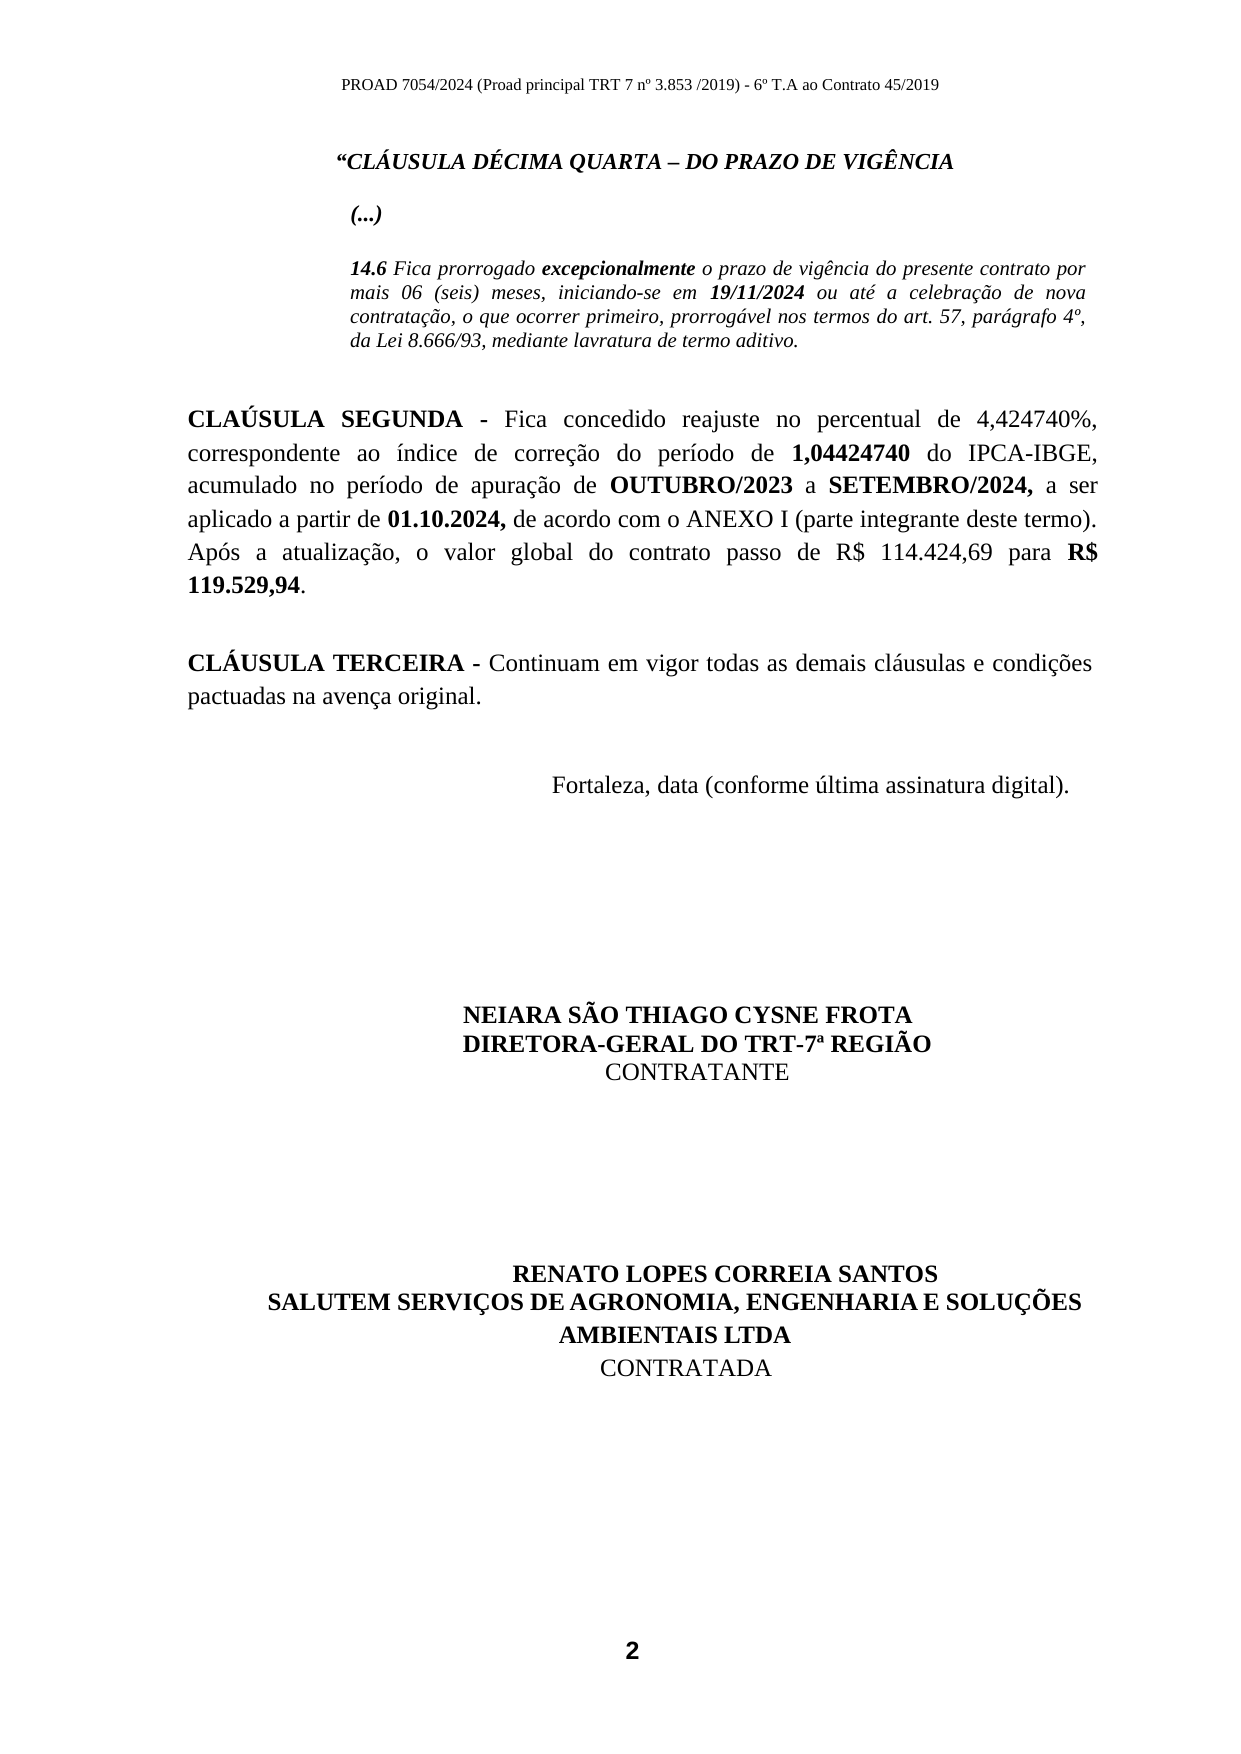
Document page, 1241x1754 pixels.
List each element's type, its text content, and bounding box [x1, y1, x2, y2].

text CONTRATANTE [187, 1057, 1088, 1086]
text DIRETORA-GERAL DO TRT-7ª REGIÃO [187, 1029, 1088, 1057]
text SALUTEM SERVIÇOS DE AGRONOMIA, ENGENHARIA E SOLUÇÕES AMBIENTAIS LTDA [187, 1287, 1162, 1349]
text CONTRATADA [187, 1353, 1088, 1382]
text CLAÚSULA SEGUNDA - Fica concedido reajuste no percentual de 4,424740%, correspondente ao índice de correção do período de 1,04424740 do IPCA-IBGE, acumulado no período de apuração de OUTUBRO/2023 a SETEMBRO/2024, a ser aplicado a partir de 01.10.2024, de acordo com o ANEXO I (parte integrante deste termo). Após a atualização, o valor global do contrato passo de R$ 114.424,69 para R$ 119.529,94. [187, 404, 1098, 598]
text (...) [350, 200, 1088, 227]
text CLÁUSULA TERCEIRA - Continuam em vigor todas as demais cláusulas e condições pactuadas na avença original. [187, 648, 1093, 710]
text NEIARA SÃO THIAGO CYSNE FROTA [187, 1000, 1088, 1029]
text RENATO LOPES CORREIA SANTOS [187, 1259, 1088, 1287]
text Fortaleza, data (conforme última assinatura digital). [335, 770, 1088, 799]
text “CLÁUSULA DÉCIMA QUARTA – DO PRAZO DE VIGÊNCIA [335, 148, 1088, 174]
text 14.6 Fica prorrogado excepcionalmente o prazo de vigência do presente contrato por mais 06 (seis) meses, iniciando-se em 19/11/2024 ou até a celebração de nova contratação, o que ocorrer primeiro, prorrogável nos termos do art. 57, parágrafo 4º, da Lei 8.666/93, mediante lavratura de termo aditivo. [350, 256, 1088, 352]
